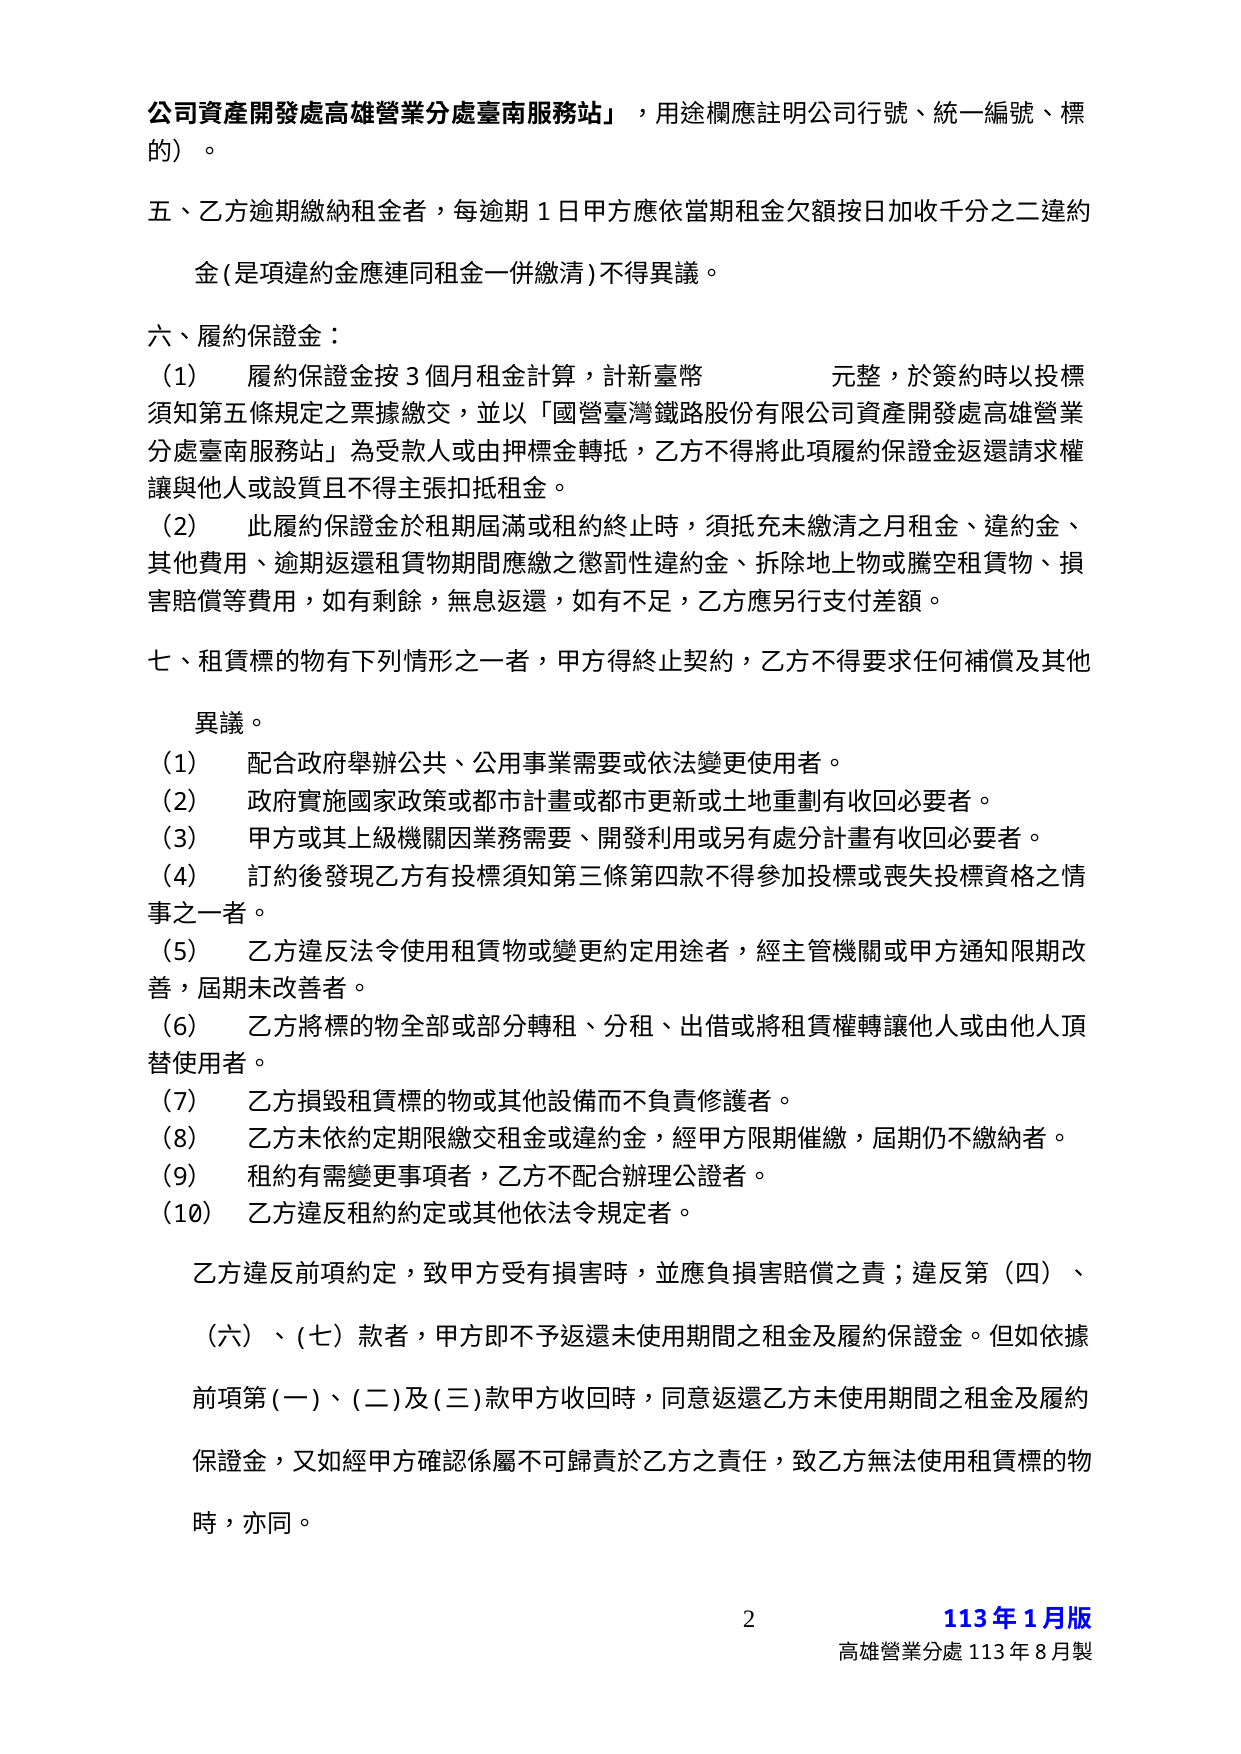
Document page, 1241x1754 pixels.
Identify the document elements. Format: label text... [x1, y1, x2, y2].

list 乙方違反租約約定或其他依法令規定者。 [148, 1193, 1087, 1230]
list 乙方將標的物全部或部分轉租、分租、出借或將租賃權轉讓他人或由他人頂替使用者。 [148, 1005, 1087, 1080]
text 五、乙方逾期繳納租金者，每逾期1日甲方應依當期租金欠額按日加收千分之二違約金(是項違約金應連同租金一併繳清)不得異議。 [148, 168, 1092, 293]
text 七、租賃標的物有下列情形之一者，甲方得終止契約，乙方不得要求任何補償及其他異議。 [148, 618, 1092, 743]
list 甲方或其上級機關因業務需要、開發利用或另有處分計畫有收回必要者。 [148, 818, 1087, 855]
text 乙方違反前項約定，致甲方受有損害時，並應負損害賠償之責；違反第（四）、（六）、(七）款者，甲方即不予返還未使用期間之租金及履約保證金。但如依據前項第(一)、(二)及(三)款甲方收回時，同意返還乙方未使用期間之租金及履約保證金，又如經甲方確認係屬不可歸責於乙方之責任，致乙方無法使用租賃標的物時，亦同。 [192, 1230, 1092, 1543]
list 配合政府舉辦公共、公用事業需要或依法變更使用者。 [148, 743, 1087, 780]
list 乙方違反法令使用租賃物或變更約定用途者，經主管機關或甲方通知限期改善，屆期未改善者。 [148, 930, 1087, 1005]
list 公司資產開發處高雄營業分處臺南服務站」，用途欄應註明公司行號、統一編號、標的）。 [148, 93, 1087, 168]
list 乙方未依約定期限繳交租金或違約金，經甲方限期催繳，屆期仍不繳納者。 [148, 1118, 1087, 1155]
list 租約有需變更事項者，乙方不配合辦理公證者。 [148, 1155, 1087, 1193]
list 訂約後發現乙方有投標須知第三條第四款不得參加投標或喪失投標資格之情事之一者。 [148, 855, 1087, 930]
list 乙方損毀租賃標的物或其他設備而不負責修護者。 [148, 1080, 1087, 1118]
text 六、履約保證金： [148, 293, 1092, 355]
list 履約保證金按3個月租金計算，計新臺幣 元整，於簽約時以投標須知第五條規定之票據繳交，並以「國營臺灣鐵路股份有限公司資產開發處高雄營業分處臺南服務站」為受款人或由押標金轉抵，乙方不得將此項履約保證金返還請求權讓與他人或設質且不得主張扣抵租金。 [148, 355, 1087, 505]
list 政府實施國家政策或都市計畫或都市更新或土地重劃有收回必要者。 [148, 780, 1087, 818]
list 此履約保證金於租期屆滿或租約終止時，須抵充未繳清之月租金、違約金、其他費用、逾期返還租賃物期間應繳之懲罰性違約金、拆除地上物或騰空租賃物、損害賠償等費用，如有剩餘，無息返還，如有不足，乙方應另行支付差額。 [148, 505, 1087, 618]
